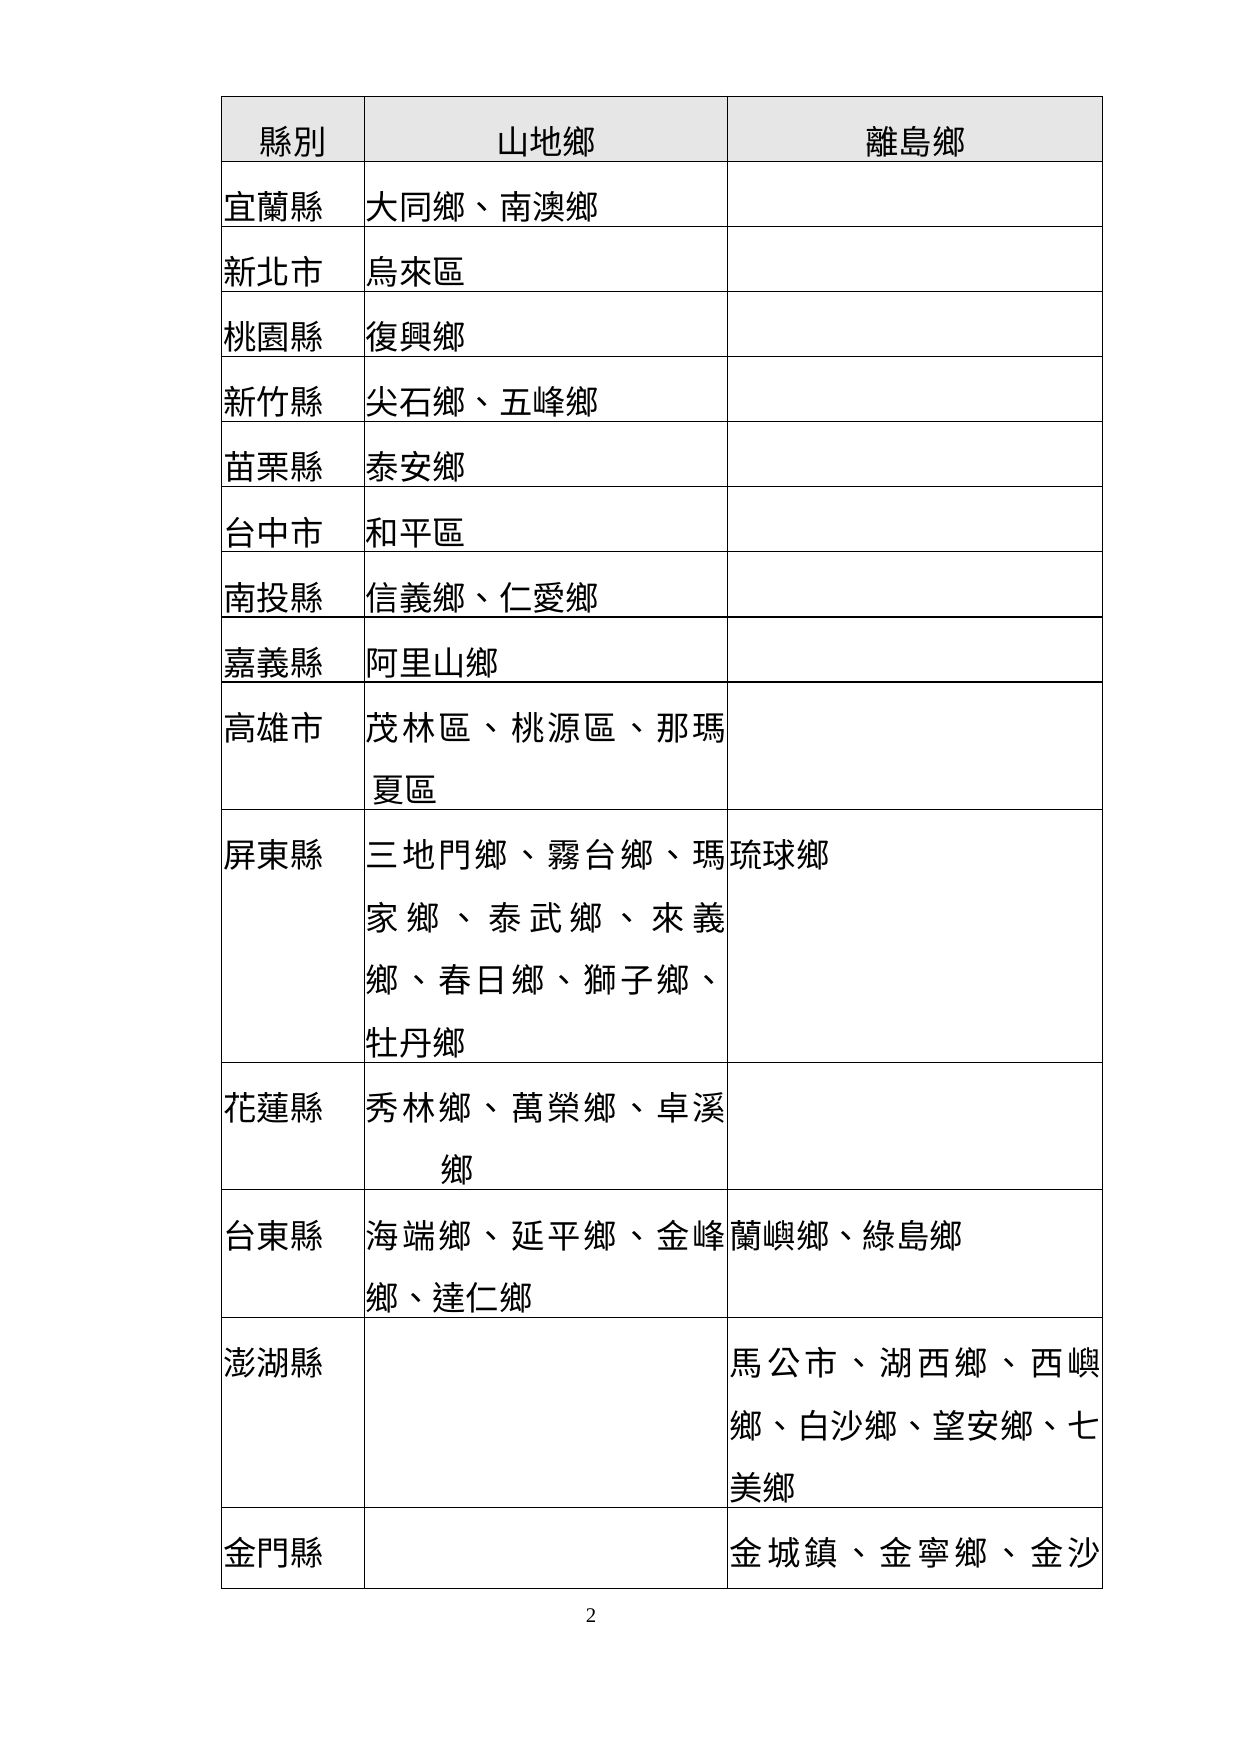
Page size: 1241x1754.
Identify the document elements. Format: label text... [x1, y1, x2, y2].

table_cell [728, 1063, 1102, 1189]
table_cell [728, 683, 1102, 809]
table_cell 花蓮縣 [222, 1063, 364, 1189]
table_cell 和平區 [365, 487, 727, 551]
table_header 縣別 [222, 97, 364, 161]
table_cell 泰安鄉 [365, 422, 727, 486]
table_cell 三地門鄉、霧台鄉、瑪家鄉、泰武鄉、來義鄉、春日鄉、獅子鄉、牡丹鄉 [365, 810, 727, 1062]
table_cell [728, 552, 1102, 616]
table_cell 金門縣 [222, 1508, 364, 1588]
table_cell 阿里山鄉 [365, 618, 727, 681]
table_cell 尖石鄉、五峰鄉 [365, 357, 727, 421]
table_cell [728, 227, 1102, 291]
table_cell 蘭嶼鄉、綠島鄉 [728, 1190, 1102, 1317]
table_cell 烏來區 [365, 227, 727, 291]
table_cell [728, 357, 1102, 421]
table_cell 屏東縣 [222, 810, 364, 1062]
table_header 山地鄉 [365, 97, 727, 161]
table_cell [728, 618, 1102, 681]
table_cell [365, 1508, 727, 1588]
table_cell [728, 162, 1102, 226]
table_cell 桃園縣 [222, 292, 364, 356]
table_cell 金城鎮、金寧鄉、金沙 [728, 1508, 1102, 1588]
table_cell [728, 292, 1102, 356]
table_cell 澎湖縣 [222, 1318, 364, 1507]
table_cell 信義鄉、仁愛鄉 [365, 552, 727, 616]
table_cell 宜蘭縣 [222, 162, 364, 226]
table_cell [365, 1318, 727, 1507]
table_cell [728, 422, 1102, 486]
table_cell 苗栗縣 [222, 422, 364, 486]
table_cell 高雄市 [222, 683, 364, 809]
table_cell 復興鄉 [365, 292, 727, 356]
table_cell [728, 487, 1102, 551]
table_cell 台東縣 [222, 1190, 364, 1317]
table_cell 秀林鄉、萬榮鄉、卓溪鄉 [365, 1063, 727, 1189]
table_cell 南投縣 [222, 552, 364, 616]
table_header 離島鄉 [728, 97, 1102, 161]
table_cell 新竹縣 [222, 357, 364, 421]
table_cell 海端鄉、延平鄉、金峰鄉、達仁鄉 [365, 1190, 727, 1317]
table_cell 馬公市、湖西鄉、西嶼鄉、白沙鄉、望安鄉、七美鄉 [728, 1318, 1102, 1507]
table_cell 大同鄉、南澳鄉 [365, 162, 727, 226]
table_cell 琉球鄉 [728, 810, 1102, 1062]
table_cell 台中市 [222, 487, 364, 551]
table_cell 茂林區、桃源區、那瑪夏區 [365, 683, 727, 809]
table_cell 新北市 [222, 227, 364, 291]
table_cell 嘉義縣 [222, 618, 364, 681]
